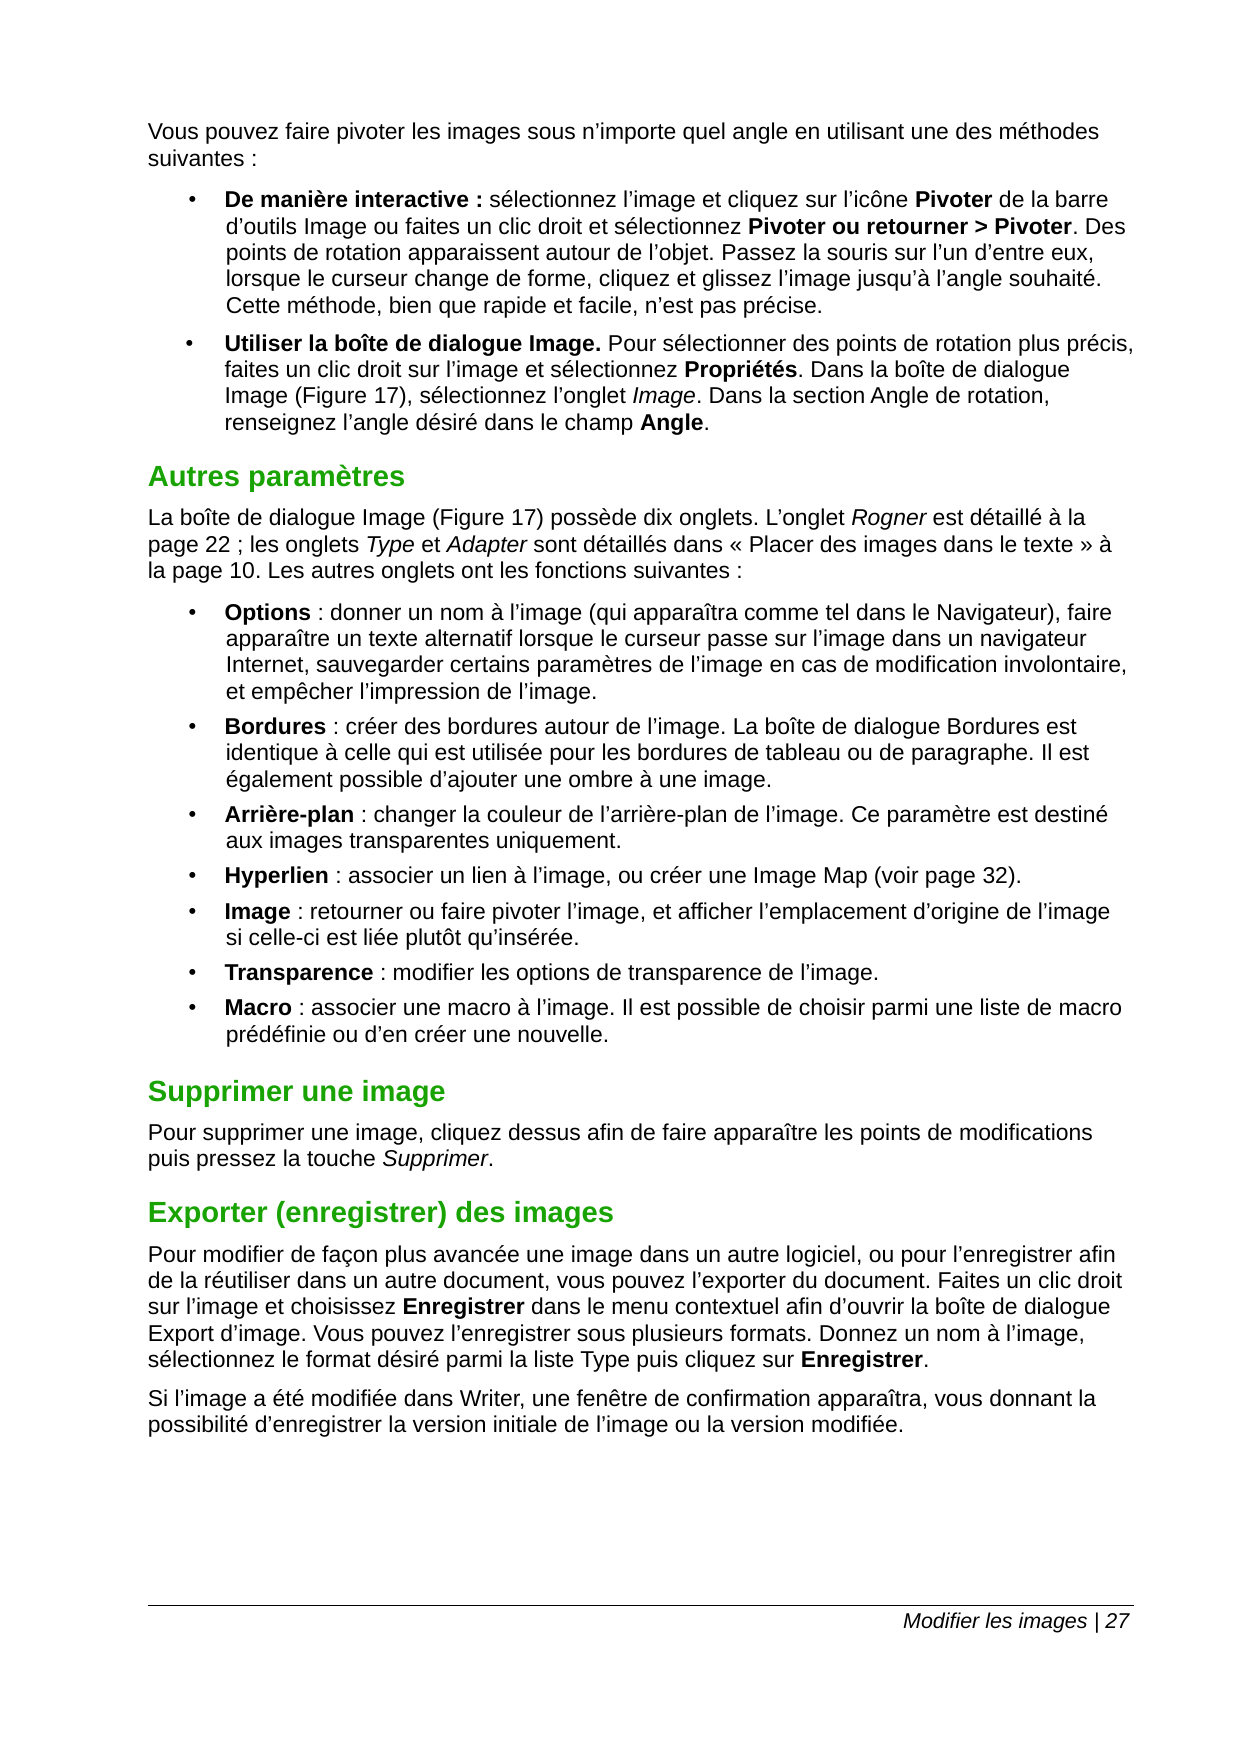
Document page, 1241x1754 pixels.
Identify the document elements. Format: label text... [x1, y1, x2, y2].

subtitle Exporter (enregistrer) des images [148, 1195, 1134, 1229]
list Bordures : créer des bordures autour de l’image. La boîte de dialogue Bordures est identique à celle qui est utilisée pour les bordures de tableau ou de paragraphe. Il est également possible d’ajouter une ombre à une image. [185, 710, 1134, 792]
list Image : retourner ou faire pivoter l’image, et afficher l’emplacement d’origine de l’image si celle-ci est liée plutôt qu’insérée. [185, 895, 1134, 950]
list Arrière-plan : changer la couleur de l’arrière-plan de l’image. Ce paramètre est destiné aux images transparentes uniquement. [185, 798, 1134, 853]
text Pour supprimer une image, cliquez dessus afin de faire apparaître les points de modifications puis pressez la touche Supprimer. [148, 1119, 1134, 1172]
subtitle Supprimer une image [148, 1074, 1134, 1107]
text Pour modifier de façon plus avancée une image dans un autre logiciel, ou pour l’enregistrer afin de la réutiliser dans un autre document, vous pouvez l’exporter du document. Faites un clic droit sur l’image et choisissez Enregistrer dans le menu contextuel afin d’ouvrir la boîte de dialogue Export d’image. Vous pouvez l’enregistrer sous plusieurs formats. Donnez un nom à l’image, sélectionnez le format désiré parmi la liste Type puis cliquez sur Enregistrer. [148, 1241, 1134, 1372]
subtitle Autres paramètres [148, 459, 1134, 492]
list De manière interactive : sélectionnez l’image et cliquez sur l’icône Pivoter de la barre d’outils Image ou faites un clic droit et sélectionnez Pivoter ou retourner > Pivoter. Des points de rotation apparaissent autour de l’objet. Passez la souris sur l’un d’entre eux, lorsque le curseur change de forme, cliquez et glissez l’image jusqu’à l’angle souhaité. Cette méthode, bien que rapide et facile, n’est pas précise. [185, 183, 1134, 321]
list Hyperlien : associer un lien à l’image, ou créer une Image Map (voir page 32). [185, 859, 1134, 889]
list Transparence : modifier les options de transparence de l’image. [185, 956, 1134, 986]
list Macro : associer une macro à l’image. Il est possible de choisir parmi une liste de macro prédéfinie ou d’en créer une nouvelle. [185, 991, 1134, 1050]
list Utiliser la boîte de dialogue Image. Pour sélectionner des points de rotation plus précis, faites un clic droit sur l’image et sélectionnez Propriétés. Dans la boîte de dialogue Image (Figure 17), sélectionnez l’onglet Image. Dans la section Angle de rotation, renseignez l’angle désiré dans le champ Angle. [185, 330, 1134, 435]
list Vous pouvez faire pivoter les images sous n’importe quel angle en utilisant une des méthodes suivantes : [148, 118, 1134, 171]
list La boîte de dialogue Image (Figure 17) possède dix onglets. L’onglet Rogner est détaillé à la page 22 ; les onglets Type et Adapter sont détaillés dans « Placer des images dans le texte » à la page 10. Les autres onglets ont les fonctions suivantes : [148, 504, 1134, 583]
list Options : donner un nom à l’image (qui apparaîtra comme tel dans le Navigateur), faire apparaître un texte alternatif lorsque le curseur passe sur l’image dans un navigateur Internet, sauvegarder certains paramètres de l’image en cas de modification involontaire, et empêcher l’impression de l’image. [185, 596, 1134, 704]
text Si l’image a été modifiée dans Writer, une fenêtre de confirmation apparaîtra, vous donnant la possibilité d’enregistrer la version initiale de l’image ou la version modifiée. [148, 1385, 1134, 1438]
